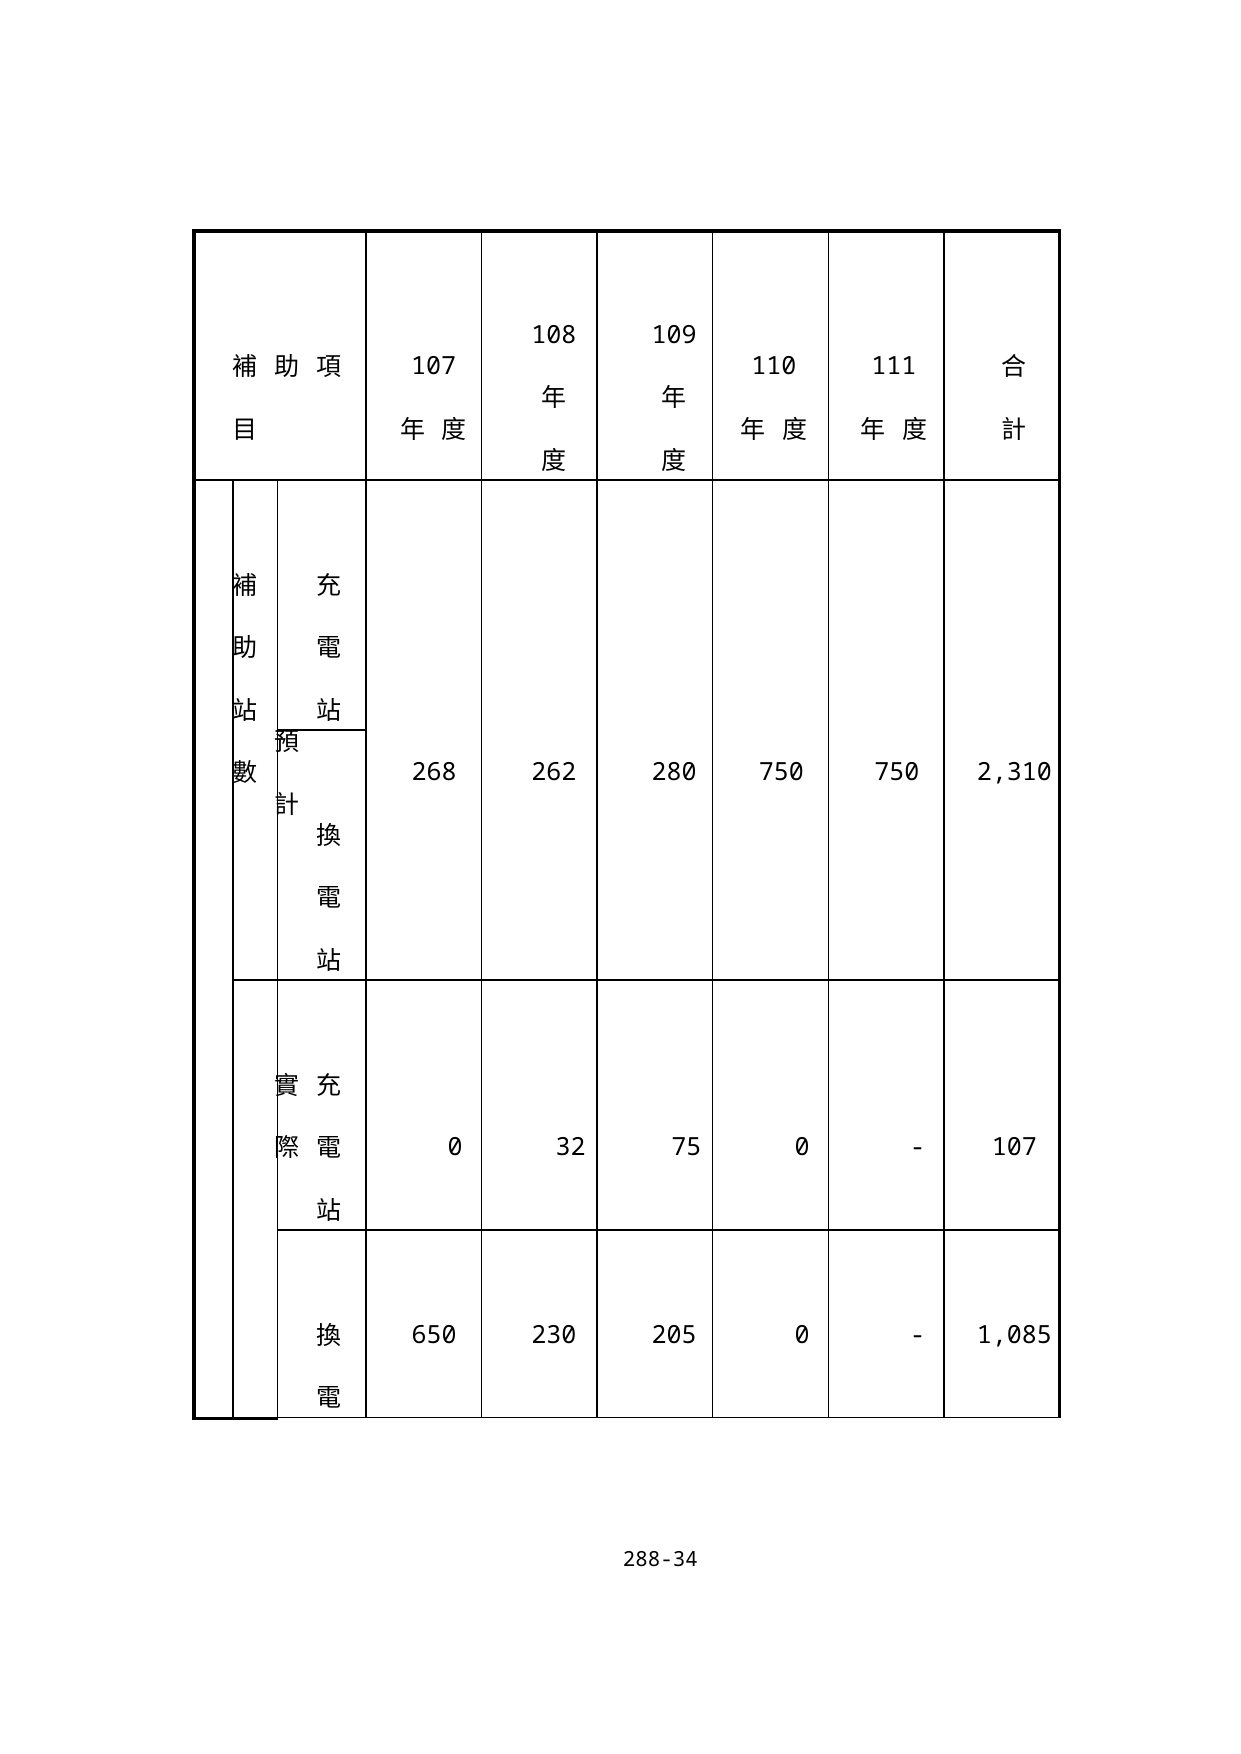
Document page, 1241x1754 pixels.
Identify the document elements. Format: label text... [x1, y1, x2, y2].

table_cell 補助站數 [196, 481, 232, 1417]
table_cell 280 [598, 481, 712, 979]
table_cell 充電站 [278, 981, 365, 1229]
table_header 合計 [945, 233, 1058, 479]
table_cell 268 [367, 481, 481, 979]
table_cell - [829, 981, 943, 1229]
table_cell 230 [482, 1231, 596, 1417]
table_header 110年度 [713, 233, 828, 479]
table_cell 1,085 [945, 1231, 1058, 1417]
table_cell 650 [367, 1231, 481, 1417]
table_cell 預計 [242, 770, 250, 781]
table_cell - [829, 1231, 943, 1417]
table_cell 換電站 [278, 731, 365, 979]
table_cell 75 [598, 981, 712, 1229]
table_header 補助項目 [196, 233, 365, 479]
table_cell 0 [713, 1231, 828, 1417]
table_header 108年度 [482, 233, 596, 479]
table_header 107年度 [367, 233, 481, 479]
table_cell 0 [367, 981, 481, 1229]
table_cell 262 [482, 481, 596, 979]
table_cell 107 [945, 981, 1058, 1229]
table_cell 實際 [234, 981, 277, 1417]
table_cell 2,310 [945, 481, 1058, 979]
table_cell 充電站 [278, 481, 365, 729]
table_header 111年度 [829, 233, 943, 479]
table_cell 750 [829, 481, 943, 979]
table_cell 預計 [234, 481, 277, 979]
table_cell 0 [713, 981, 828, 1229]
table_cell 750 [713, 481, 828, 979]
table_cell 205 [598, 1231, 712, 1417]
table_header 109年度 [598, 233, 712, 479]
table_cell 32 [482, 981, 596, 1229]
table_cell 換電 [278, 1231, 365, 1417]
